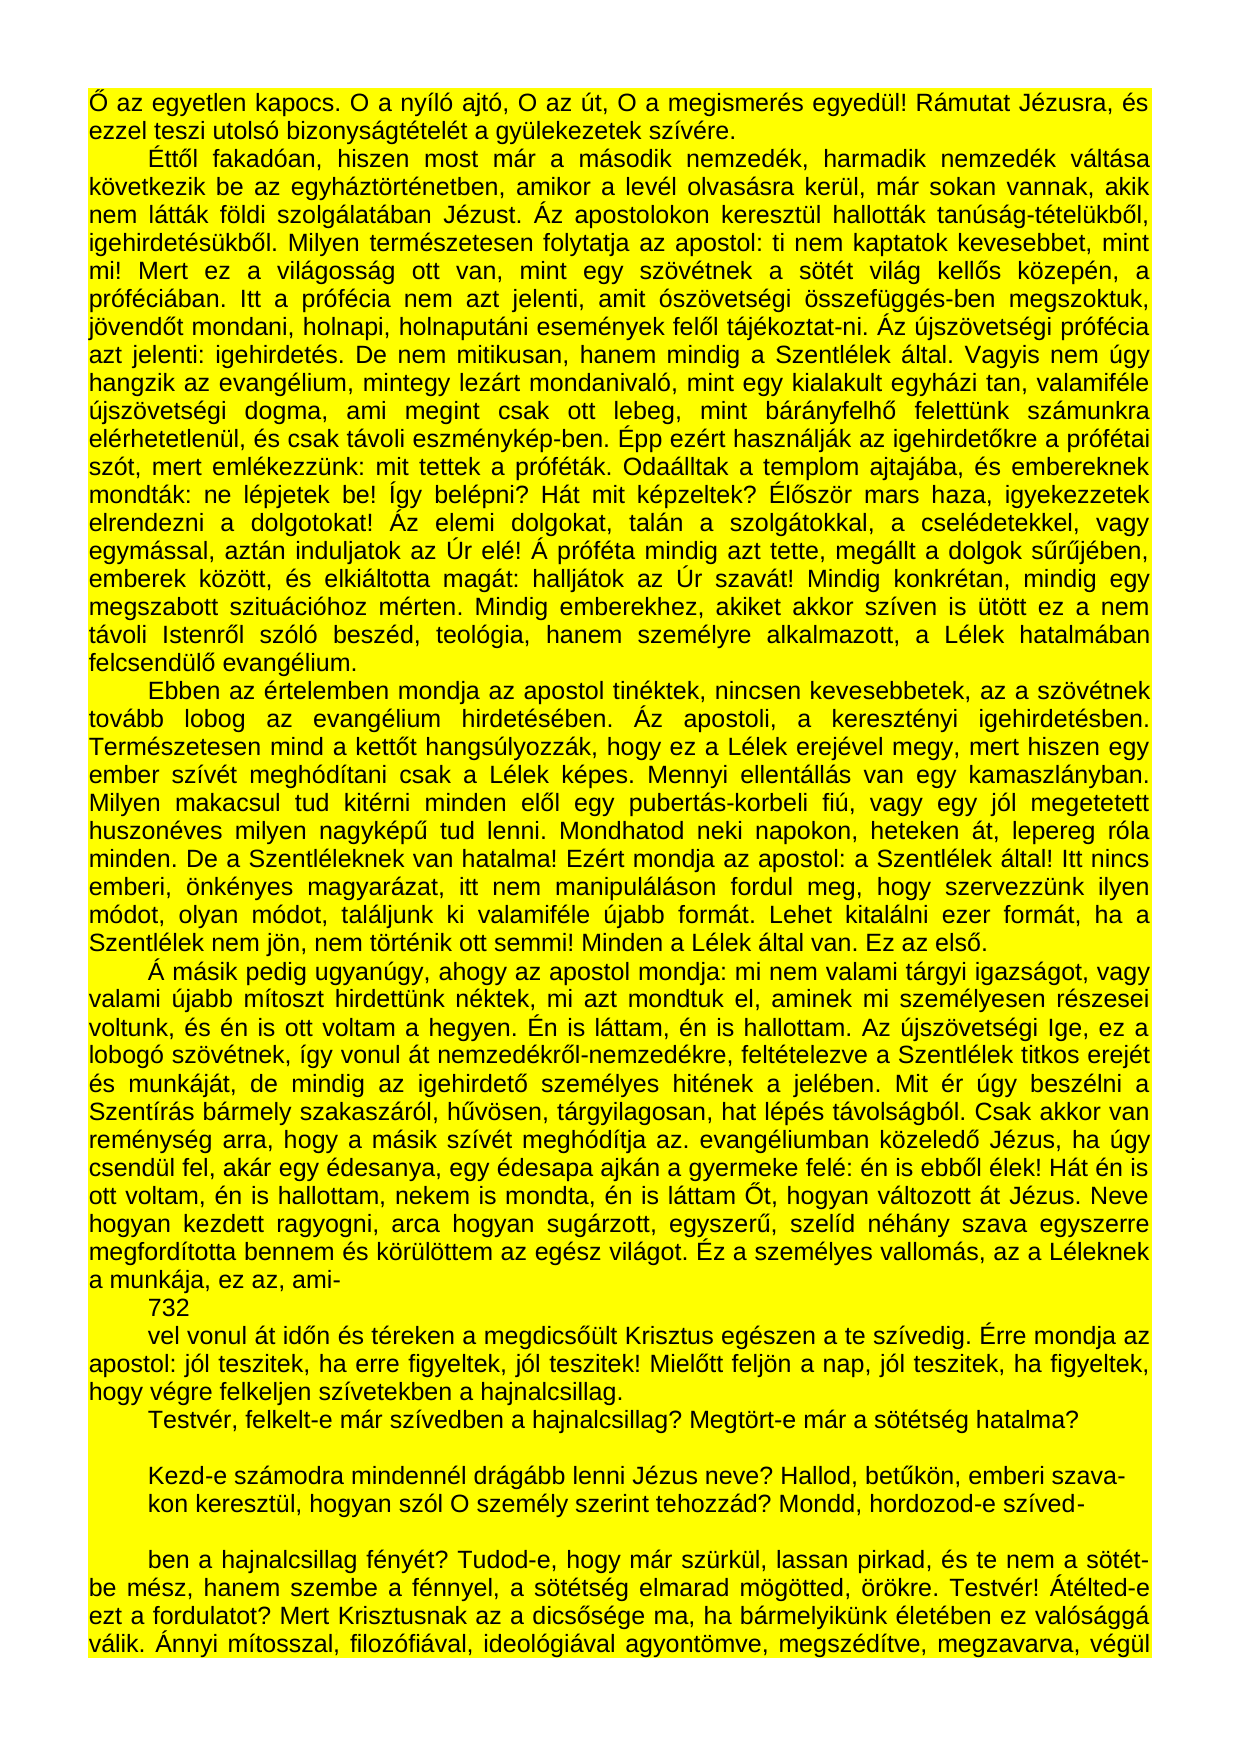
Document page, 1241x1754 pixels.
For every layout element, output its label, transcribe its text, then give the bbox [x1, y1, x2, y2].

text ben a hajnalcsillag fényét? Tudod-e, hogy már szürkül, lassan pirkad, és te nem a sötét-be mész, hanem szembe a fénnyel, a sötétség elmarad mögötted, örökre. Testvér! Átélted-e ezt a fordulatot? Mert Krisztusnak az a dicsősége ma, ha bármelyikünk életében ez valósággá válik. Ánnyi mítosszal, filozófiával, ideológiával agyontömve, megszédítve, megzavarva, végül [88, 1546, 1152, 1658]
text 732 [88, 1293, 1152, 1321]
text kon keresztül, hogyan szól O személy szerint tehozzád? Mondd, hordozod-e szíved‑ [88, 1489, 1152, 1518]
text Á másik pedig ugyanúgy, ahogy az apostol mondja: mi nem valami tárgyi igazságot, vagy valami újabb mítoszt hirdettünk néktek, mi azt mondtuk el, aminek mi személyesen részesei voltunk, és én is ott voltam a hegyen. Én is láttam, én is hallottam. Az újszövetségi Ige, ez a lobogó szövétnek, így vonul át nemzedékről-nemzedékre, feltételezve a Szentlélek titkos erejét és munkáját, de mindig az igehirdető személyes hitének a jelében. Mit ér úgy beszélni a Szentírás bármely szakaszáról, hűvösen, tárgyilagosan, hat lépés távolságból. Csak akkor van reménység arra, hogy a másik szívét meghódítja az. evangéliumban közeledő Jézus, ha úgy csendül fel, akár egy édesanya, egy édesapa ajkán a gyermeke felé: én is ebből élek! Hát én is ott voltam, én is hallottam, nekem is mondta, én is láttam Őt, hogyan változott át Jézus. Neve hogyan kezdett ragyogni, arca hogyan sugárzott, egyszerű, szelíd néhány szava egyszerre megfordította bennem és körülöttem az egész világot. Éz a személyes vallomás, az a Léleknek a munkája, ez az, ami‑ [88, 957, 1152, 1293]
text Testvér, felkelt-e már szívedben a hajnalcsillag? Megtört-e már a sötétség hatalma? [88, 1406, 1152, 1433]
text Ő az egyetlen kapocs. O a nyíló ajtó, O az út, O a megismerés egyedül! Rámutat Jézusra, és ezzel teszi utolsó bizonyságtételét a gyülekezetek szívére. [88, 88, 1152, 144]
text Éttől fakadóan, hiszen most már a második nemzedék, harmadik nemzedék váltása következik be az egyháztörténetben, amikor a levél olvasásra kerül, már sokan vannak, akik nem látták földi szolgálatában Jézust. Áz apostolokon keresztül hallották tanúság-tételükből, igehirdetésükből. Milyen természetesen folytatja az apostol: ti nem kaptatok kevesebbet, mint mi! Mert ez a világosság ott van, mint egy szövétnek a sötét világ kellős közepén, a próféciában. Itt a prófécia nem azt jelenti, amit ószövetségi összefüggés-ben megszoktuk, jövendőt mondani, holnapi, holnaputáni események felől tájékoztat-ni. Áz újszövetségi prófécia azt jelenti: igehirdetés. De nem mitikusan, hanem mindig a Szentlélek által. Vagyis nem úgy hangzik az evangélium, mintegy lezárt mondanivaló, mint egy kialakult egyházi tan, valamiféle újszövetségi dogma, ami megint csak ott lebeg, mint bárányfelhő felettünk számunkra elérhetetlenül, és csak távoli eszménykép-ben. Épp ezért használják az igehirdetőkre a prófétai szót, mert emlékezzünk: mit tettek a próféták. Odaálltak a templom ajtajába, és embereknek mondták: ne lépjetek be! Így belépni? Hát mit képzeltek? Élőször mars haza, igyekezzetek elrendezni a dolgotokat! Áz elemi dolgokat, talán a szolgátokkal, a cselédetekkel, vagy egymással, aztán induljatok az Úr elé! Á próféta mindig azt tette, megállt a dolgok sűrűjében, emberek között, és elkiáltotta magát: halljátok az Úr szavát! Mindig konkrétan, mindig egy megszabott szituációhoz mérten. Mindig emberekhez, akiket akkor szíven is ütött ez a nem távoli Istenről szóló beszéd, teológia, hanem személyre alkalmazott, a Lélek hatalmában felcsendülő evangélium. [88, 144, 1152, 677]
text Kezd-e számodra mindennél drágább lenni Jézus neve? Hallod, betűkön, emberi szava- [88, 1462, 1152, 1489]
text Ebben az értelemben mondja az apostol tinéktek, nincsen kevesebbetek, az a szövétnek tovább lobog az evangélium hirdetésében. Áz apostoli, a keresztényi igehirdetésben. Természetesen mind a kettőt hangsúlyozzák, hogy ez a Lélek erejével megy, mert hiszen egy ember szívét meghódítani csak a Lélek képes. Mennyi ellentállás van egy kamaszlányban. Milyen makacsul tud kitérni minden elől egy pubertás-korbeli fiú, vagy egy jól megetetett huszonéves milyen nagyképű tud lenni. Mondhatod neki napokon, heteken át, lepereg róla minden. De a Szentléleknek van hatalma! Ezért mondja az apostol: a Szentlélek által! Itt nincs emberi, önkényes magyarázat, itt nem manipuláláson fordul meg, hogy szervezzünk ilyen módot, olyan módot, találjunk ki valamiféle újabb formát. Lehet kitalálni ezer formát, ha a Szentlélek nem jön, nem történik ott semmi! Minden a Lélek által van. Ez az első. [88, 677, 1152, 957]
text vel vonul át időn és téreken a megdicsőült Krisztus egészen a te szívedig. Érre mondja az apostol: jól teszitek, ha erre figyeltek, jól teszitek! Mielőtt feljön a nap, jól teszitek, ha figyeltek, hogy végre felkeljen szívetekben a hajnalcsillag. [88, 1321, 1152, 1406]
